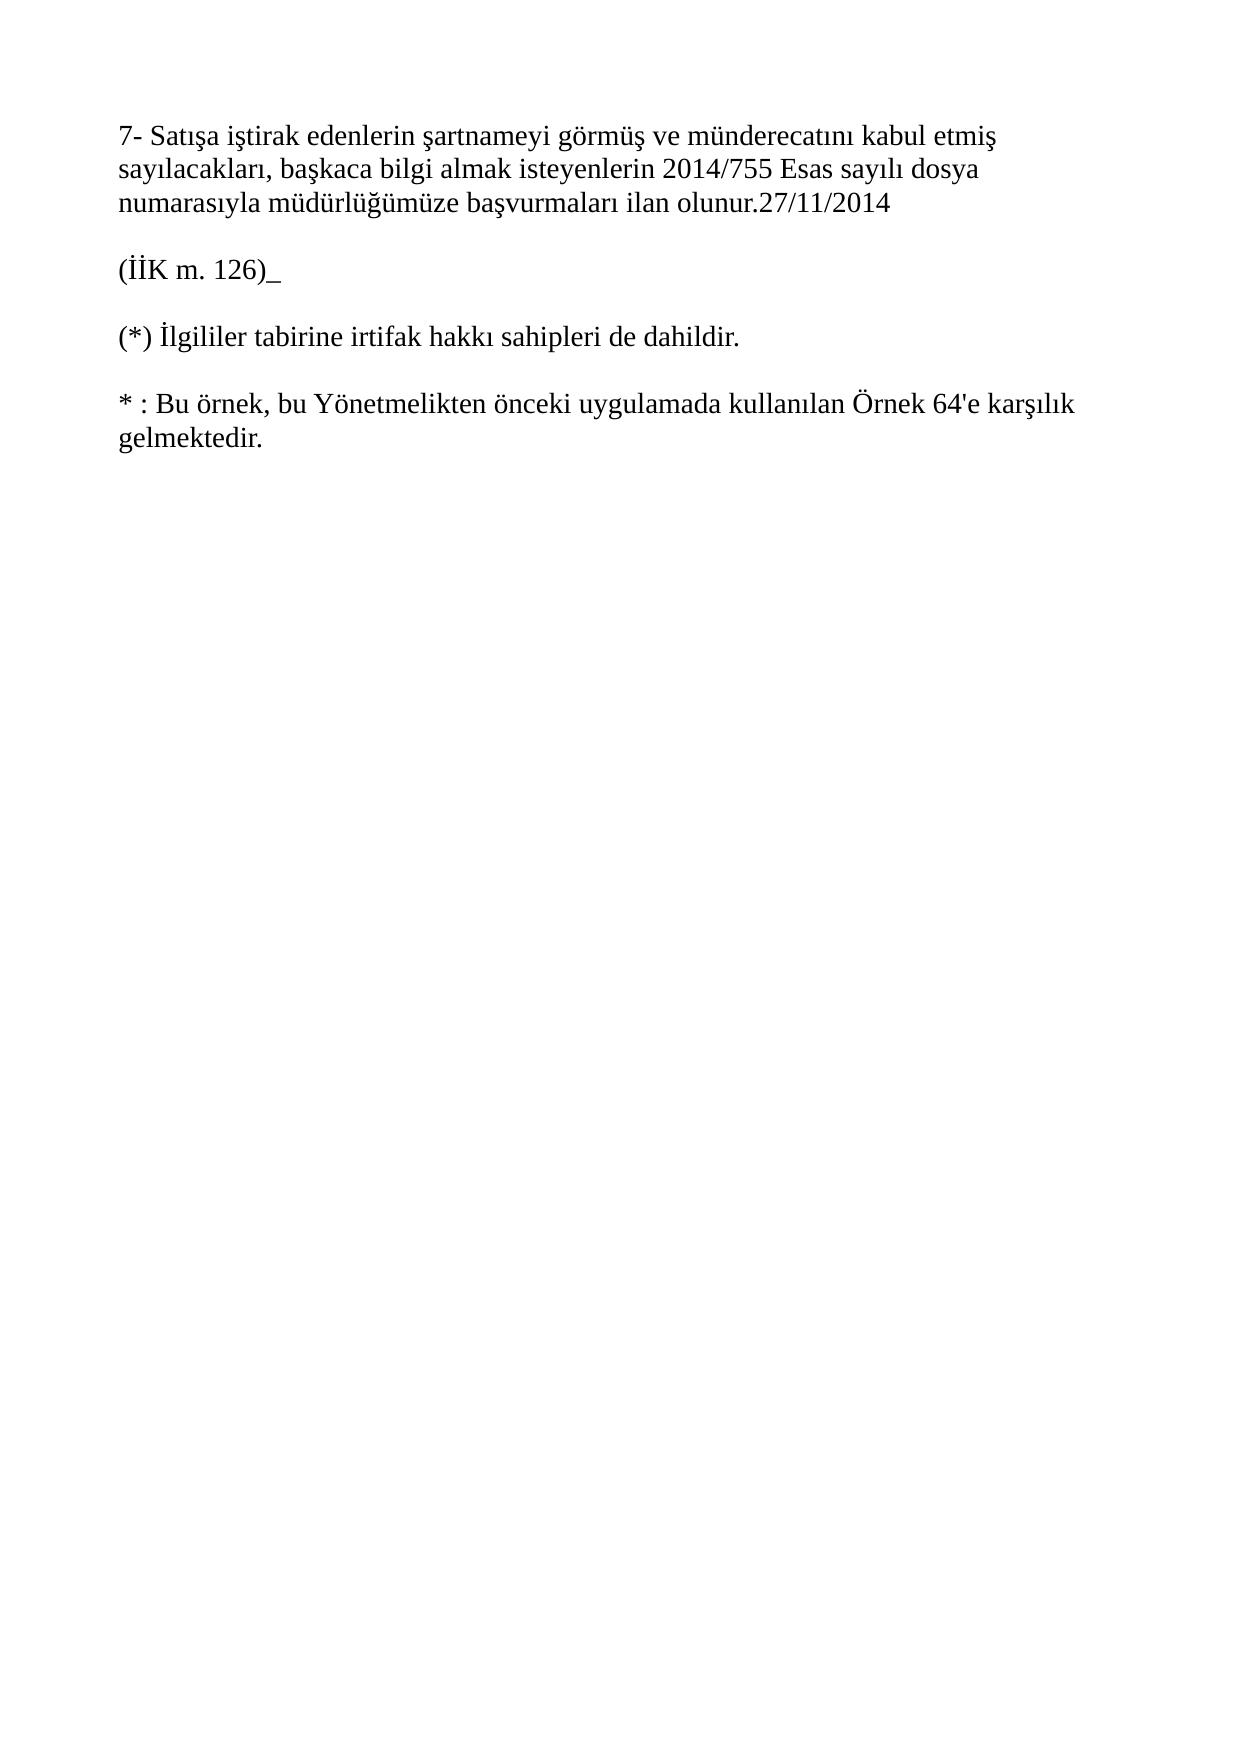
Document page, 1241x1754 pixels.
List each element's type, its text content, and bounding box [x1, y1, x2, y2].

text * : Bu örnek, bu Yönetmelikten önceki uygulamada kullanılan Örnek 64'e karşılık gelmektedir. [118, 386, 1122, 453]
text (*) İlgililer tabirine irtifak hakkı sahipleri de dahildir. [118, 319, 1122, 353]
text 7- Satışa iştirak edenlerin şartnameyi görmüş ve münderecatını kabul etmiş sayılacakları, başkaca bilgi almak isteyenlerin 2014/755 Esas sayılı dosya numarasıyla müdürlüğümüze başvurmaları ilan olunur.27/11/2014 [118, 118, 1122, 219]
text (İİK m. 126)_ [118, 252, 1122, 286]
